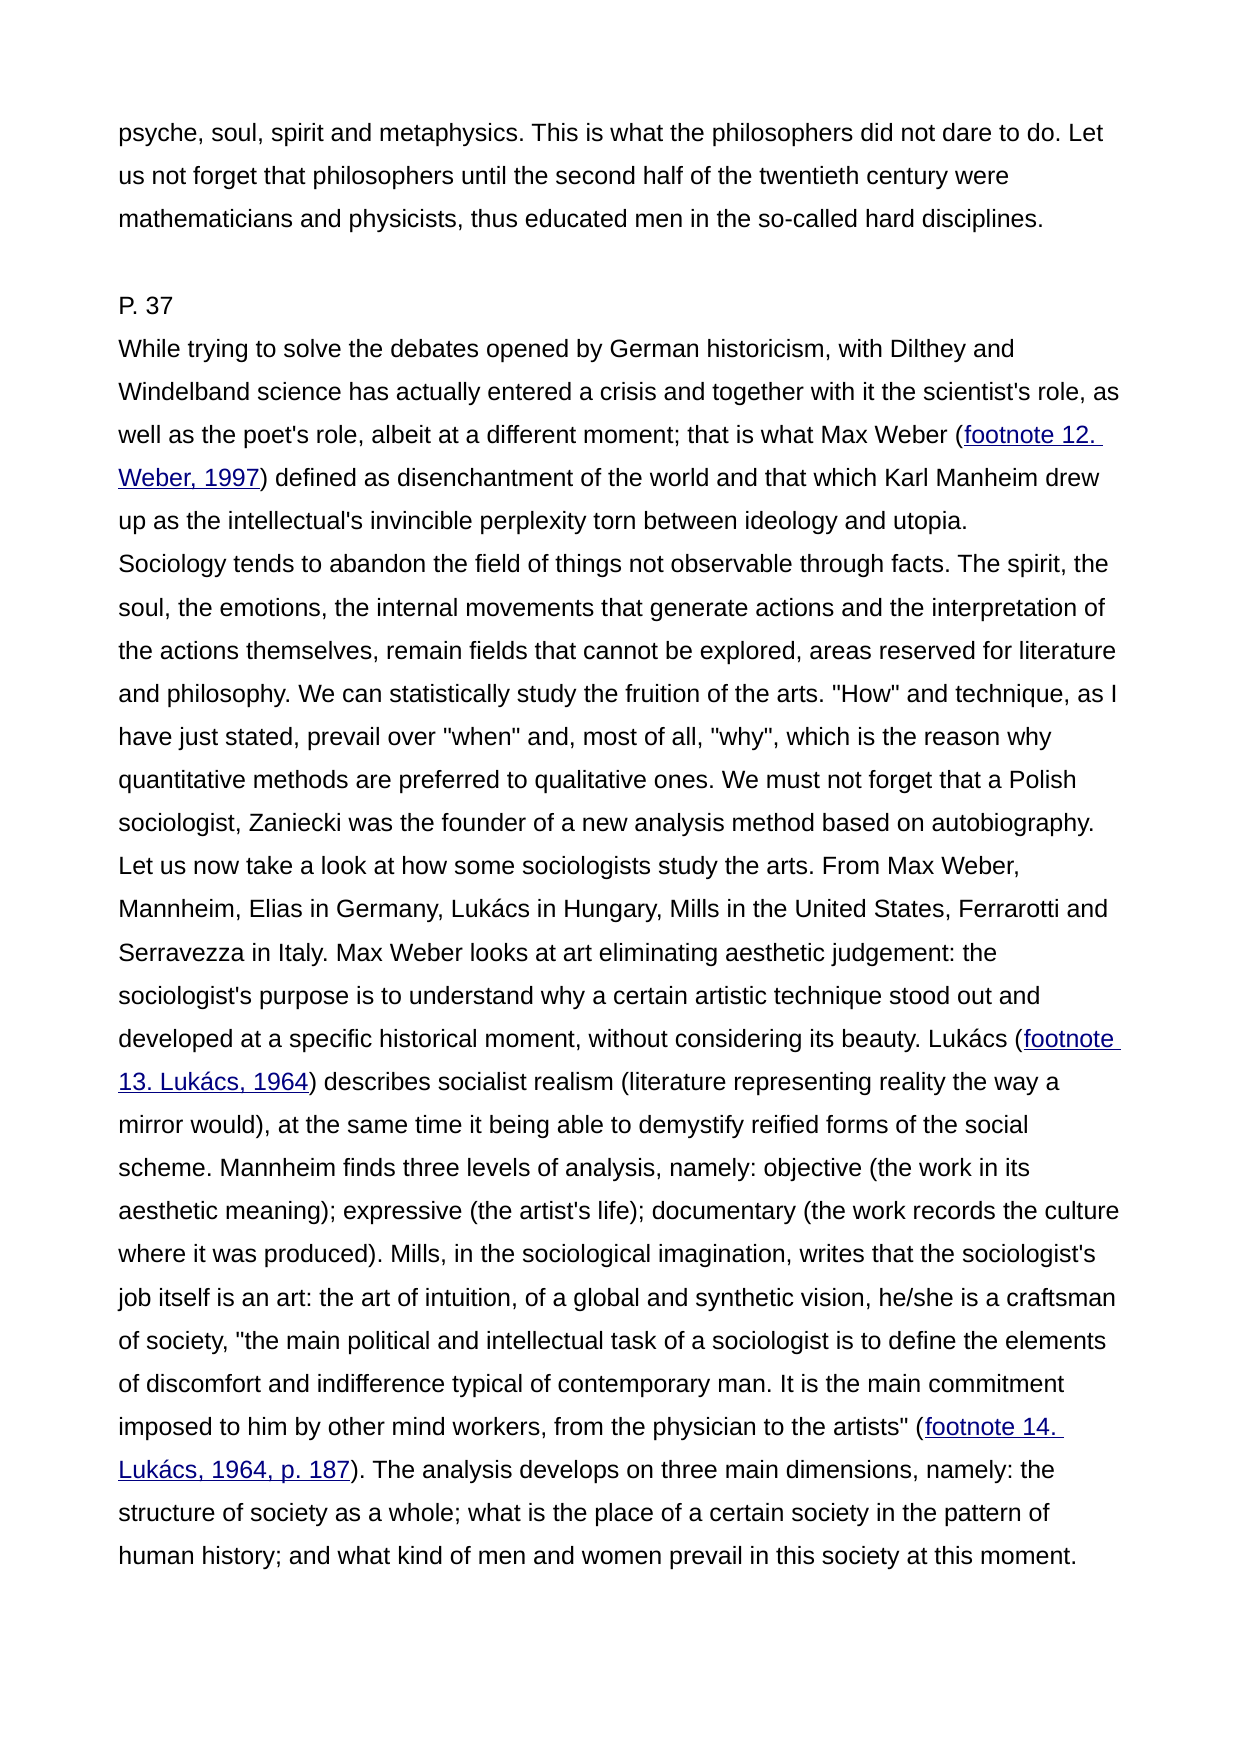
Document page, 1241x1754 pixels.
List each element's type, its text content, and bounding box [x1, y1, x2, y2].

text Sociology tends to abandon the field of things not observable through facts. The spirit, the soul, the emotions, the internal movements that generate actions and the interpretation of the actions themselves, remain fields that cannot be explored, areas reserved for literature and philosophy. We can statistically study the fruition of the arts. "How" and technique, as I have just stated, prevail over "when" and, most of all, "why", which is the reason why quantitative methods are preferred to qualitative ones. We must not forget that a Polish sociologist, Zaniecki was the founder of a new analysis method based on autobiography. [118, 549, 1122, 837]
text psyche, soul, spirit and metaphysics. This is what the philosophers did not dare to do. Let us not forget that philosophers until the second half of the twentieth century were mathematicians and physicists, thus educated men in the so-called hard disciplines. [118, 118, 1122, 233]
text P. 37 [118, 291, 1122, 319]
text Let us now take a look at how some sociologists study the arts. From Max Weber, Mannheim, Elias in Germany, Lukács in Hungary, Mills in the United States, Ferrarotti and Serravezza in Italy. Max Weber looks at art eliminating aesthetic judgement: the sociologist's purpose is to understand why a certain artistic technique stood out and developed at a specific historical moment, without considering its beauty. Lukács (footnote 13. Lukács, 1964) describes socialist realism (literature representing reality the way a mirror would), at the same time it being able to demystify reified forms of the social scheme. Mannheim finds three levels of analysis, namely: objective (the work in its aesthetic meaning); expressive (the artist's life); documentary (the work records the culture where it was produced). Mills, in the sociological imagination, writes that the sociologist's job itself is an art: the art of intuition, of a global and synthetic vision, he/she is a craftsman of society, "the main political and intellectual task of a sociologist is to define the elements of discomfort and indifference typical of contemporary man. It is the main commitment imposed to him by other mind workers, from the physician to the artists" (footnote 14. Lukács, 1964, p. 187). The analysis develops on three main dimensions, namely: the structure of society as a whole; what is the place of a certain society in the pattern of human history; and what kind of men and women prevail in this society at this moment. [118, 851, 1122, 1570]
text While trying to solve the debates opened by German historicism, with Dilthey and Windelband science has actually entered a crisis and together with it the scientist's role, as well as the poet's role, albeit at a different moment; that is what Max Weber (footnote 12. Weber, 1997) defined as disenchantment of the world and that which Karl Manheim drew up as the intellectual's invincible perplexity torn between ideology and utopia. [118, 334, 1122, 535]
